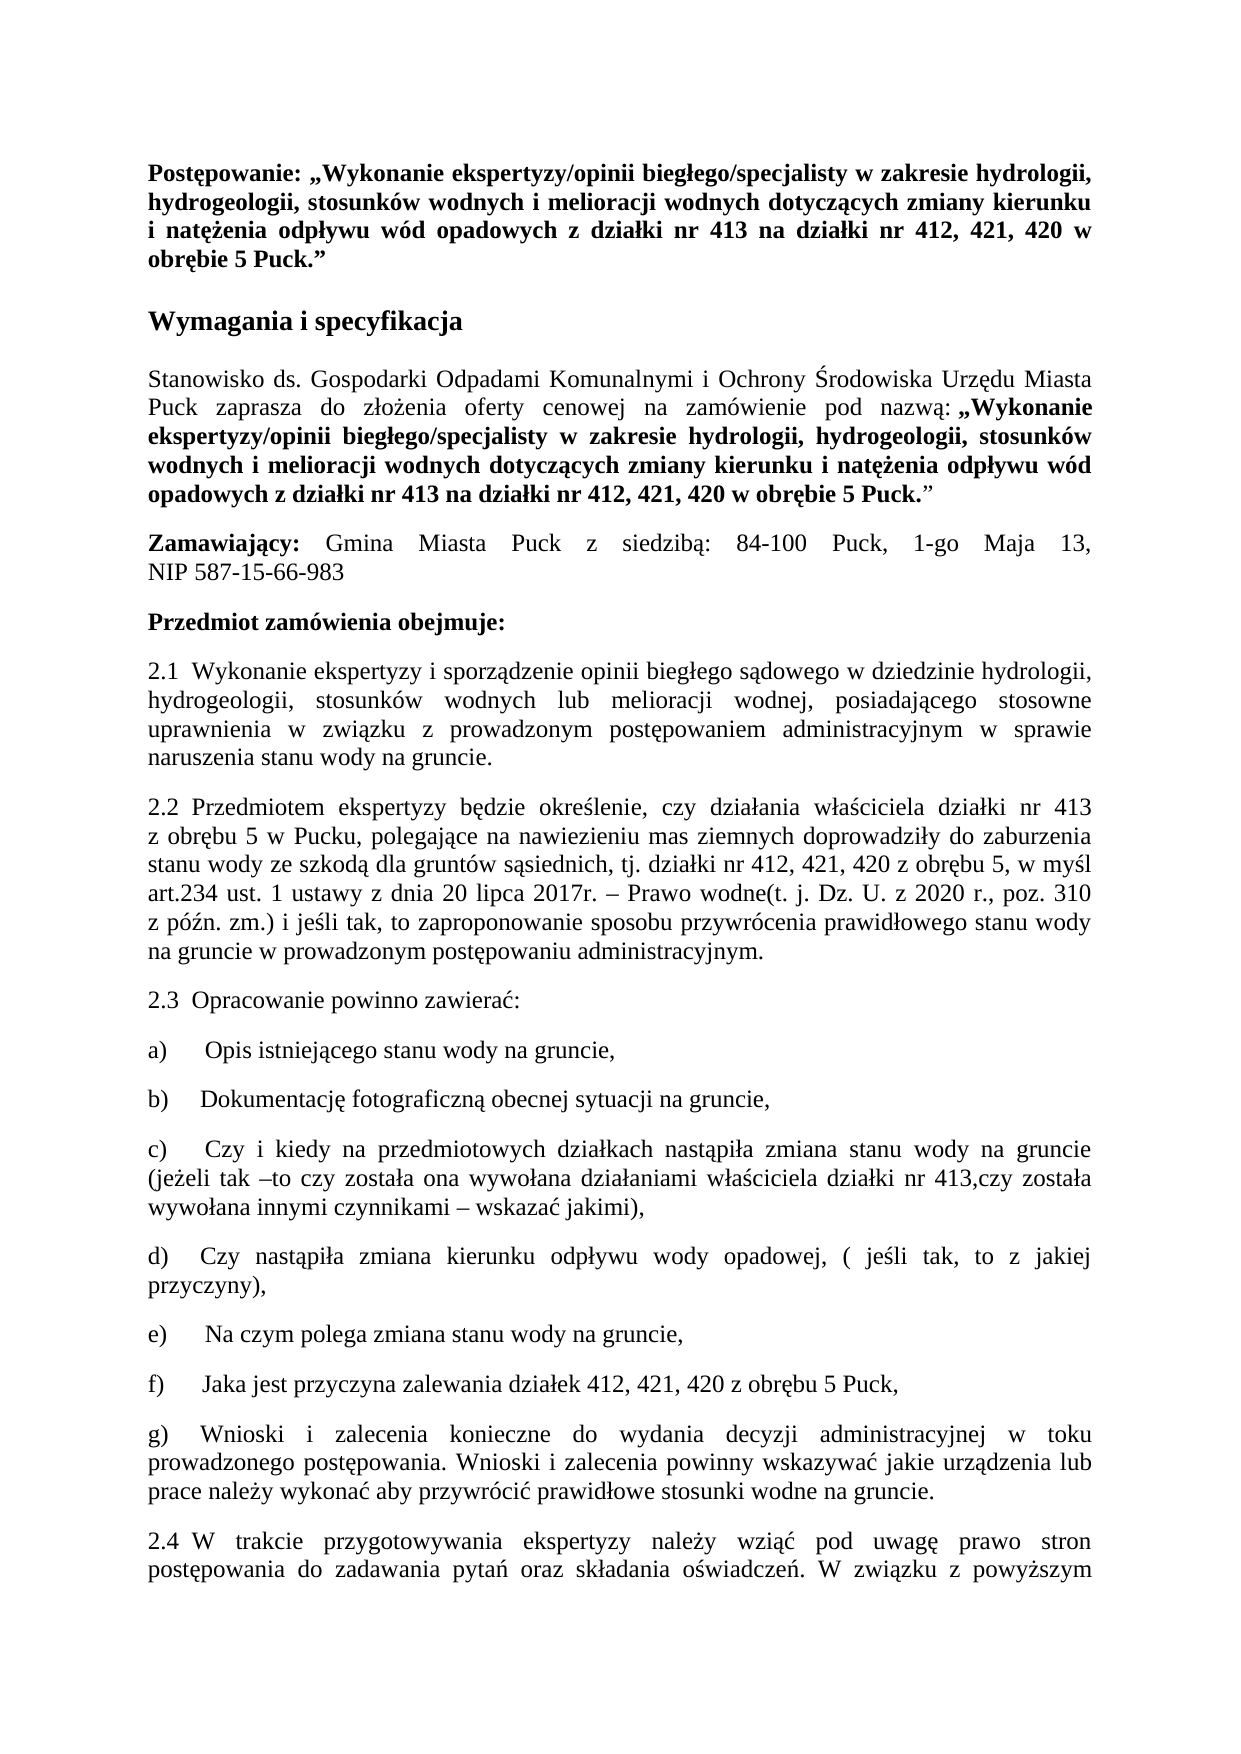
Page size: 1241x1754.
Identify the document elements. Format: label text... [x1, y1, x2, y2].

text Przedmiot zamówienia obejmuje: [148, 607, 1093, 635]
text 2.3 Opracowanie powinno zawierać: [148, 985, 1093, 1014]
text g) Wnioski i zalecenia konieczne do wydania decyzji administracyjnej w toku prowadzonego postępowania. Wnioski i zalecenia powinny wskazywać jakie urządzenia lub prace należy wykonać aby przywrócić prawidłowe stosunki wodne na gruncie. [148, 1419, 1093, 1505]
text b) Dokumentację fotograficzną obecnej sytuacji na gruncie, [148, 1084, 1093, 1113]
text Stanowisko ds. Gospodarki Odpadami Komunalnymi i Ochrony Środowiska Urzędu Miasta Puck zaprasza do złożenia oferty cenowej na zamówienie pod nazwą: „Wykonanie ekspertyzy/opinii biegłego/specjalisty w zakresie hydrologii, hydrogeologii, stosunków wodnych i melioracji wodnych dotyczących zmiany kierunku i natężenia odpływu wód opadowych z działki nr 413 na działki nr 412, 421, 420 w obrębie 5 Puck.” [148, 364, 1093, 507]
text Zamawiający: Gmina Miasta Puck z siedzibą: 84-100 Puck, 1-go Maja 13, NIP 587-15-66-983 [148, 528, 1093, 586]
text e) Na czym polega zmiana stanu wody na gruncie, [148, 1319, 1093, 1348]
text 2.1 Wykonanie ekspertyzy i sporządzenie opinii biegłego sądowego w dziedzinie hydrologii, hydrogeologii, stosunków wodnych lub melioracji wodnej, posiadającego stosowne uprawnienia w związku z prowadzonym postępowaniem administracyjnym w sprawie naruszenia stanu wody na gruncie. [148, 656, 1093, 771]
text f) Jaka jest przyczyna zalewania działek 412, 421, 420 z obrębu 5 Puck, [148, 1369, 1093, 1398]
text c) Czy i kiedy na przedmiotowych działkach nastąpiła zmiana stanu wody na gruncie (jeżeli tak –to czy została ona wywołana działaniami właściciela działki nr 413,czy została wywołana innymi czynnikami – wskazać jakimi), [148, 1134, 1093, 1220]
subtitle Postępowanie: „Wykonanie ekspertyzy/opinii biegłego/specjalisty w zakresie hydrologii, hydrogeologii, stosunków wodnych i melioracji wodnych dotyczących zmiany kierunku i natężenia odpływu wód opadowych z działki nr 413 na działki nr 412, 421, 420 w obrębie 5 Puck.” [148, 158, 1093, 273]
text 2.4 W trakcie przygotowywania ekspertyzy należy wziąć pod uwagę prawo stron postępowania do zadawania pytań oraz składania oświadczeń. W związku z powyższym [148, 1526, 1093, 1583]
subtitle Wymagania i specyfikacja [148, 304, 1093, 337]
text d) Czy nastąpiła zmiana kierunku odpływu wody opadowej, ( jeśli tak, to z jakiej przyczyny), [148, 1241, 1093, 1299]
text 2.2 Przedmiotem ekspertyzy będzie określenie, czy działania właściciela działki nr 413 z obrębu 5 w Pucku, polegające na nawiezieniu mas ziemnych doprowadziły do zaburzenia stanu wody ze szkodą dla gruntów sąsiednich, tj. działki nr 412, 421, 420 z obrębu 5, w myśl art.234 ust. 1 ustawy z dnia 20 lipca 2017r. – Prawo wodne(t. j. Dz. U. z 2020 r., poz. 310 z późn. zm.) i jeśli tak, to zaproponowanie sposobu przywrócenia prawidłowego stanu wody na gruncie w prowadzonym postępowaniu administracyjnym. [148, 792, 1093, 964]
text a) Opis istniejącego stanu wody na gruncie, [148, 1035, 1093, 1064]
